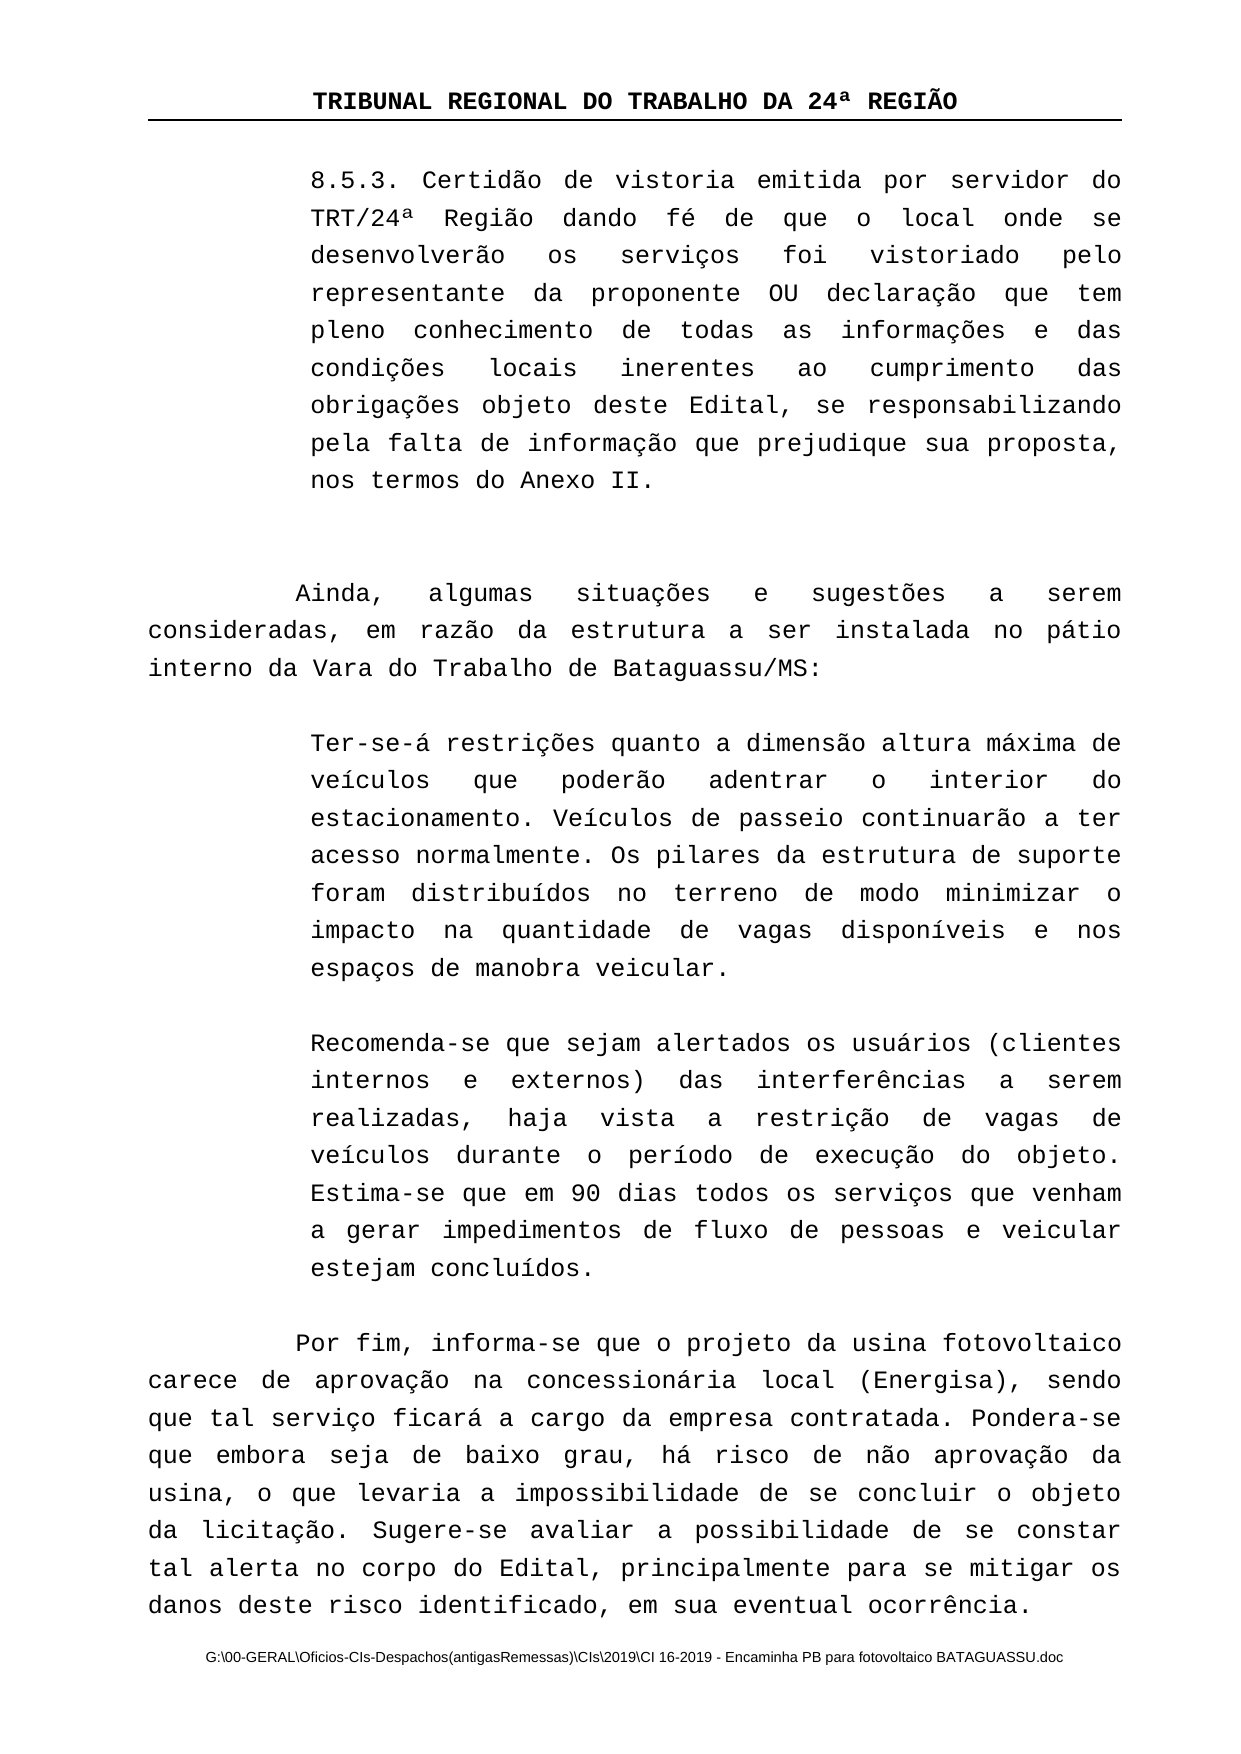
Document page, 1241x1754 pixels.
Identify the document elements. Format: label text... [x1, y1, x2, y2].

text Ainda, algumas situações e sugestões a serem consideradas, em razão da estrutura a ser instalada no pátio interno da Vara do Trabalho de Bataguassu/MS: [148, 571, 1122, 684]
text Por fim, informa-se que o projeto da usina fotovoltaico carece de aprovação na concessionária local (Energisa), sendo que tal serviço ficará a cargo da empresa contratada. Pondera-se que embora seja de baixo grau, há risco de não aprovação da usina, o que levaria a impossibilidade de se concluir o objeto da licitação. Sugere-se avaliar a possibilidade de se constar tal alerta no corpo do Edital, principalmente para se mitigar os danos deste risco identificado, em sua eventual ocorrência. [148, 1321, 1122, 1621]
text 8.5.3. Certidão de vistoria emitida por servidor do TRT/24ª Região dando fé de que o local onde se desenvolverão os serviços foi vistoriado pelo representante da proponente OU declaração que tem pleno conhecimento de todas as informações e das condições locais inerentes ao cumprimento das obrigações objeto deste Edital, se responsabilizando pela falta de informação que prejudique sua proposta, nos termos do Anexo II. [310, 159, 1122, 496]
text Recomenda-se que sejam alertados os usuários (clientes internos e externos) das interferências a serem realizadas, haja vista a restrição de vagas de veículos durante o período de execução do objeto. Estima-se que em 90 dias todos os serviços que venham a gerar impedimentos de fluxo de pessoas e veicular estejam concluídos. [310, 1021, 1122, 1284]
text Ter-se-á restrições quanto a dimensão altura máxima de veículos que poderão adentrar o interior do estacionamento. Veículos de passeio continuarão a ter acesso normalmente. Os pilares da estrutura de suporte foram distribuídos no terreno de modo minimizar o impacto na quantidade de vagas disponíveis e nos espaços de manobra veicular. [310, 721, 1122, 984]
